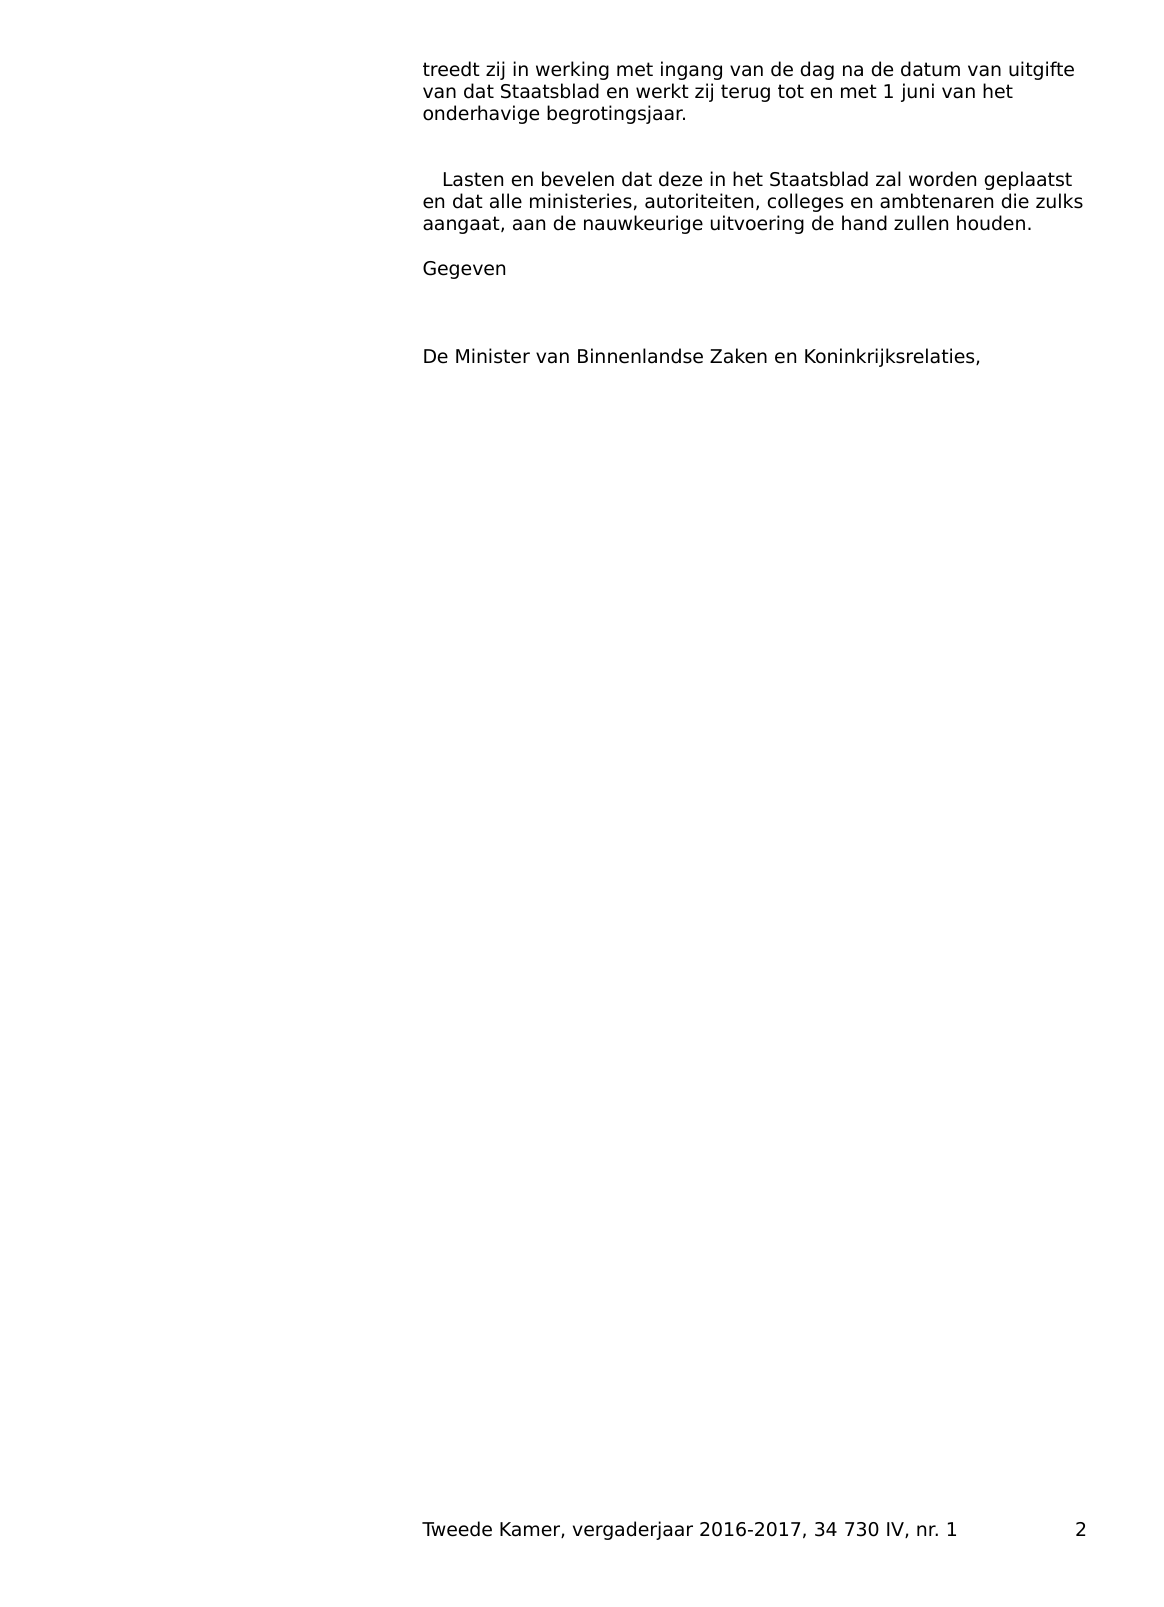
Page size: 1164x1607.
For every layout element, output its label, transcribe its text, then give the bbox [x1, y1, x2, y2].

text De Minister van Binnenlandse Zaken en Koninkrijksrelaties, [422, 346, 1087, 368]
text treedt zij in werking met ingang van de dag na de datum van uitgifte van dat Staatsblad en werkt zij terug tot en met 1 juni van het onderhavige begrotingsjaar. [422, 59, 1087, 125]
text Gegeven [422, 257, 1087, 279]
text Lasten en bevelen dat deze in het Staatsblad zal worden geplaatst en dat alle ministeries, autoriteiten, colleges en ambtenaren die zulks aangaat, aan de nauwkeurige uitvoering de hand zullen houden. [422, 169, 1087, 235]
